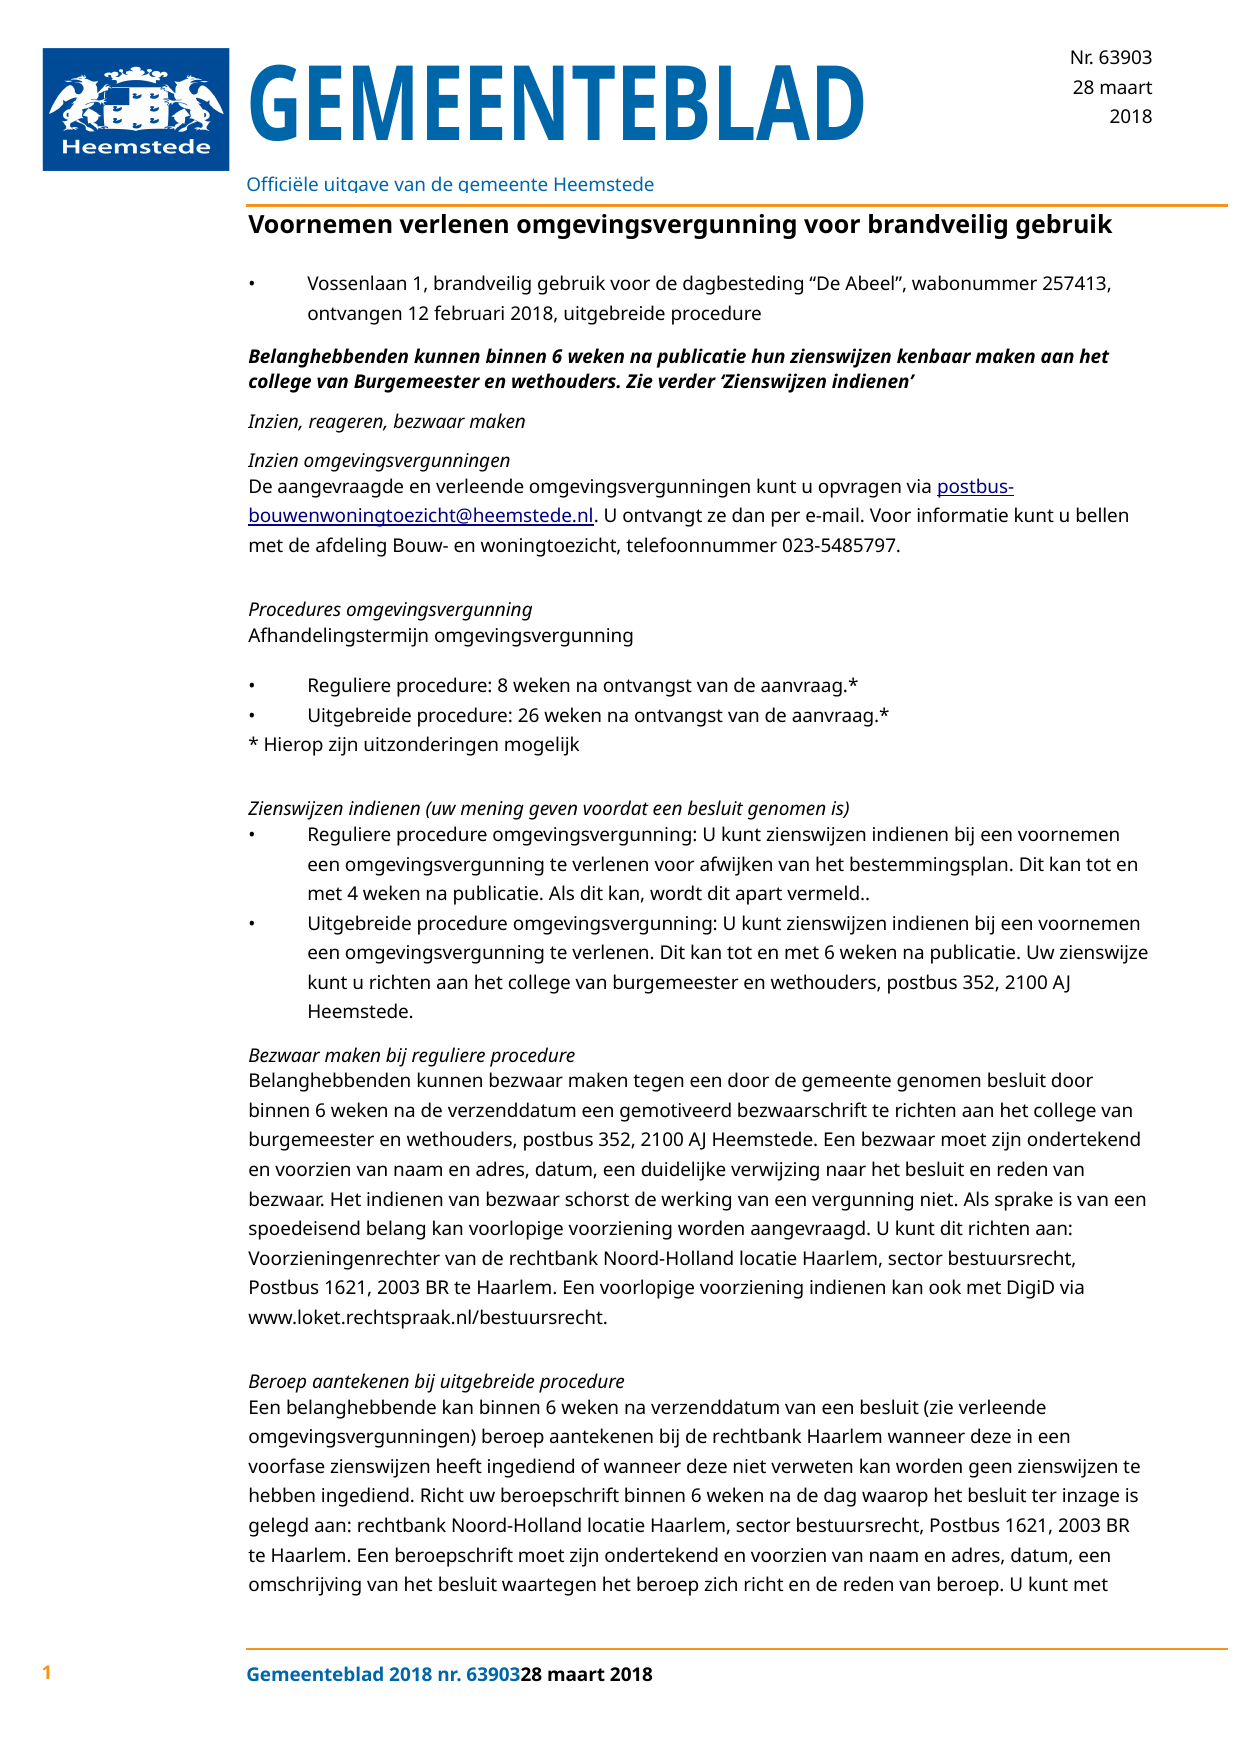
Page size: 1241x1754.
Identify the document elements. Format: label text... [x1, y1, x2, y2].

text Inzien omgevingsvergunningen [248, 447, 1152, 473]
text Beroep aantekenen bij uitgebreide procedure [248, 1368, 1152, 1394]
list Reguliere procedure: 8 weken na ontvangst van de aanvraag.* [248, 672, 1152, 698]
text Voornemen verlenen omgevingsvergunning voor brandveilig gebruik [248, 207, 1152, 241]
text De aangevraagde en verleende omgevingsvergunningen kunt u opvragen via postbus-bouwenwoningtoezicht@heemstede.nl. U ontvangt ze dan per e-mail. Voor informatie kunt u bellen met de afdeling Bouw- en woningtoezicht, telefoonnummer 023-5485797. [248, 473, 1152, 558]
text Bezwaar maken bij reguliere procedure [248, 1042, 1152, 1067]
text Belanghebbenden kunnen bezwaar maken tegen een door de gemeente genomen besluit door binnen 6 weken na de verzenddatum een gemotiveerd bezwaarschrift te richten aan het college van burgemeester en wethouders, postbus 352, 2100 AJ Heemstede. Een bezwaar moet zijn ondertekend en voorzien van naam en adres, datum, een duidelijke verwijzing naar het besluit en reden van bezwaar. Het indienen van bezwaar schorst de werking van een vergunning niet. Als sprake is van een spoedeisend belang kan voorlopige voorziening worden aangevraagd. U kunt dit richten aan: Voorzieningenrechter van de rechtbank Noord-Holland locatie Haarlem, sector bestuursrecht, Postbus 1621, 2003 BR te Haarlem. Een voorlopige voorziening indienen kan ook met DigiD via www.loket.rechtspraak.nl/bestuursrecht. [248, 1067, 1152, 1330]
list Vossenlaan 1, brandveilig gebruik voor de dagbesteding “De Abeel”, wabonummer 257413, ontvangen 12 februari 2018, uitgebreide procedure [248, 270, 1152, 326]
text Een belanghebbende kan binnen 6 weken na verzenddatum van een besluit (zie verleende omgevingsvergunningen) beroep aantekenen bij de rechtbank Haarlem wanneer deze in een voorfase zienswijzen heeft ingediend of wanneer deze niet verweten kan worden geen zienswijzen te hebben ingediend. Richt uw beroepschrift binnen 6 weken na de dag waarop het besluit ter inzage is gelegd aan: rechtbank Noord-Holland locatie Haarlem, sector bestuursrecht, Postbus 1621, 2003 BR te Haarlem. Een beroepschrift moet zijn ondertekend en voorzien van naam en adres, datum, een omschrijving van het besluit waartegen het beroep zich richt en de reden van beroep. U kunt met [248, 1394, 1152, 1597]
picture [41, 47, 231, 172]
text Zienswijzen indienen (uw mening geven voordat een besluit genomen is) [248, 795, 1152, 821]
text Inzien, reageren, bezwaar maken [248, 408, 1152, 434]
text * Hierop zijn uitzonderingen mogelijk [248, 731, 1152, 757]
list Uitgebreide procedure omgevingsvergunning: U kunt zienswijzen indienen bij een voornemen een omgevingsvergunning te verlenen. Dit kan tot en met 6 weken na publicatie. Uw zienswijze kunt u richten aan het college van burgemeester en wethouders, postbus 352, 2100 AJ Heemstede. [248, 910, 1152, 1024]
text Belanghebbenden kunnen binnen 6 weken na publicatie hun zienswijzen kenbaar maken aan het college van Burgemeester en wethouders. Zie verder ‘Zienswijzen indienen’ [248, 343, 1152, 394]
list Reguliere procedure omgevingsvergunning: U kunt zienswijzen indienen bij een voornemen een omgevingsvergunning te verlenen voor afwijken van het bestemmingsplan. Dit kan tot en met 4 weken na publicatie. Als dit kan, wordt dit apart vermeld.. [248, 821, 1152, 906]
text Procedures omgevingsvergunning [248, 596, 1152, 622]
list Uitgebreide procedure: 26 weken na ontvangst van de aanvraag.* [248, 702, 1152, 728]
text Afhandelingstermijn omgevingsvergunning [248, 622, 1152, 648]
